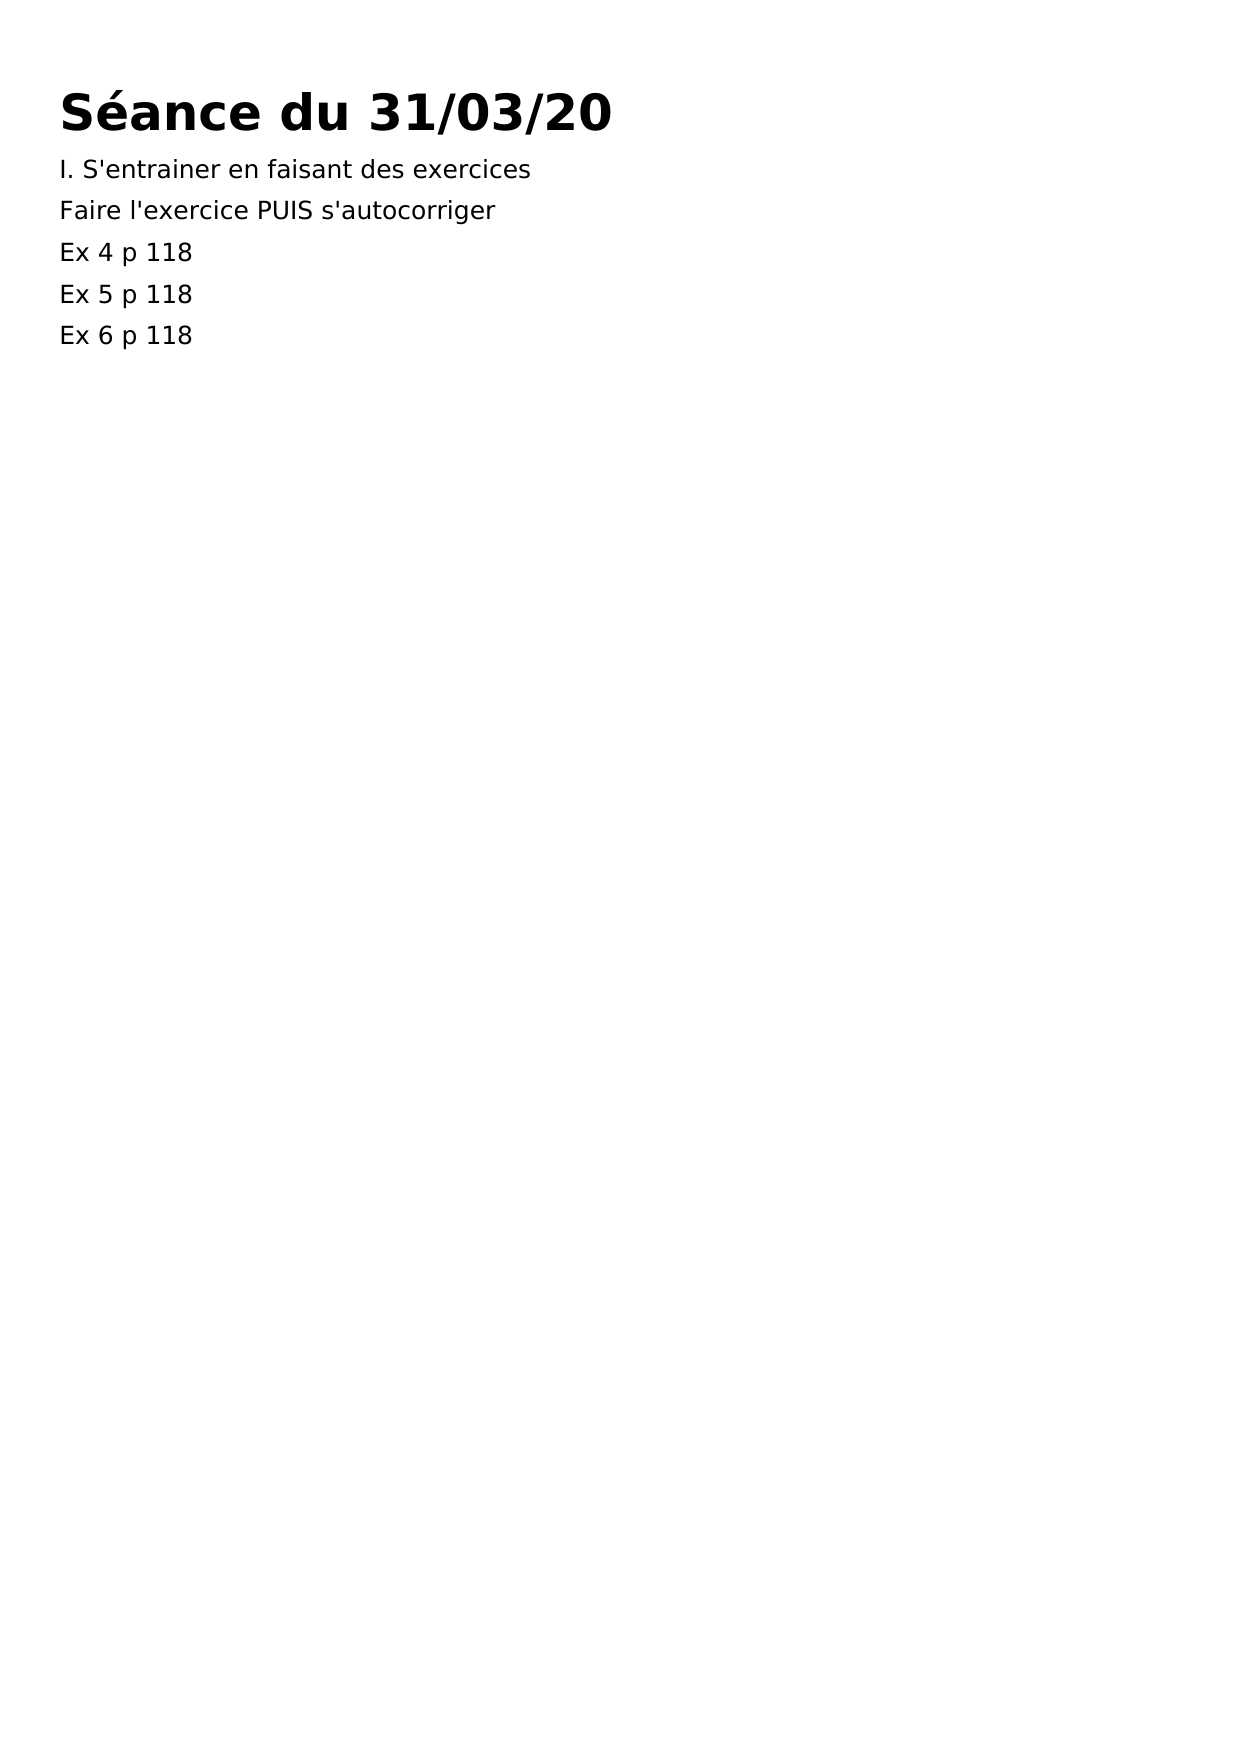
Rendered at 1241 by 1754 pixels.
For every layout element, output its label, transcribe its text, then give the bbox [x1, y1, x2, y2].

text Faire l'exercice PUIS s'autocorriger [59, 196, 1181, 226]
text Ex 6 p 118 [59, 321, 1181, 351]
subtitle Séance du 31/03/20 [59, 84, 1181, 142]
text I. S'entrainer en faisant des exercices [59, 155, 1181, 184]
text Ex 5 p 118 [59, 280, 1181, 309]
text Ex 4 p 118 [59, 238, 1181, 267]
